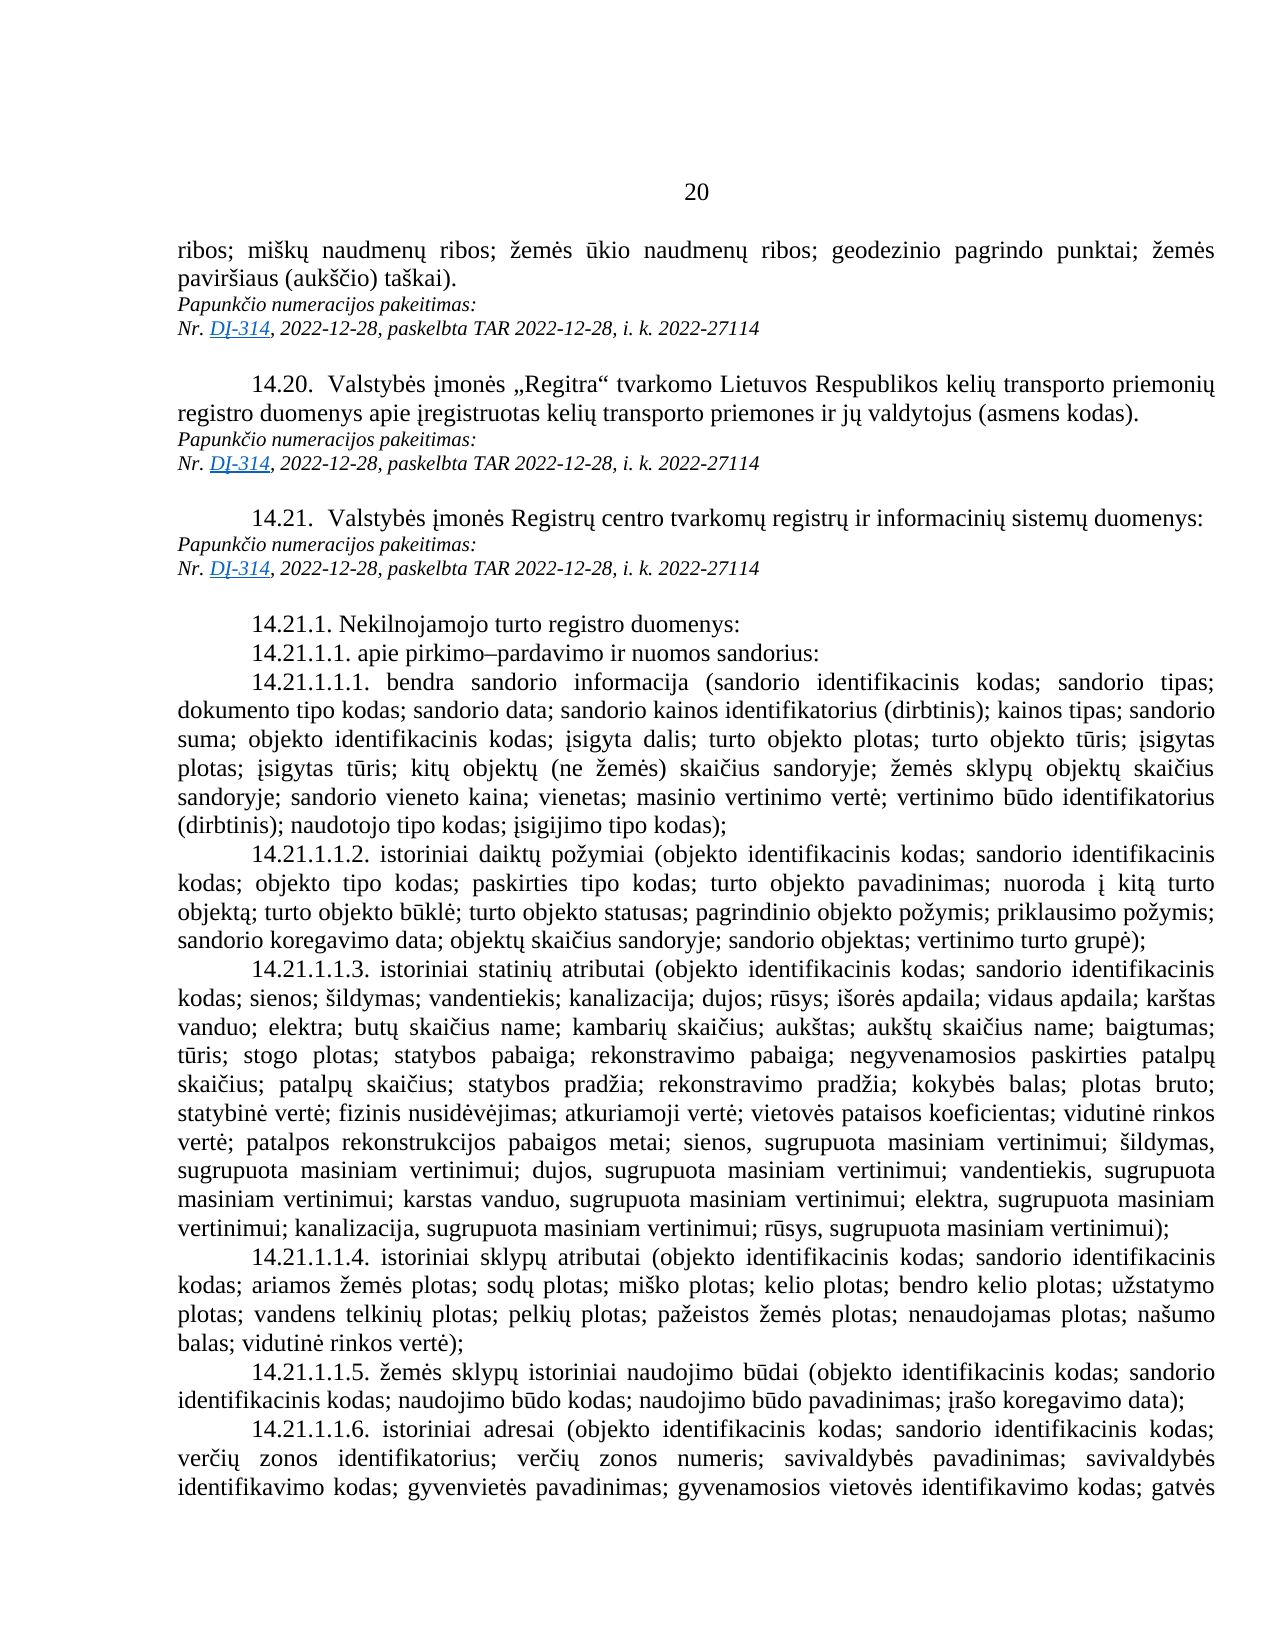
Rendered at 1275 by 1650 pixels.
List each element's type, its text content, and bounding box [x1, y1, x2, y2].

text 14.21.1.1. apie pirkimo–pardavimo ir nuomos sandorius: [177, 638, 1216, 667]
text Nr. DĮ-314, 2022-12-28, paskelbta TAR 2022-12-28, i. k. 2022-27114 [177, 316, 1216, 340]
text 14.21. Valstybės įmonės Registrų centro tvarkomų registrų ir informacinių sistemų duomenys: [177, 503, 1216, 532]
text 14.21.1.1.1. bendra sandorio informacija (sandorio identifikacinis kodas; sandorio tipas; dokumento tipo kodas; sandorio data; sandorio kainos identifikatorius (dirbtinis); kainos tipas; sandorio suma; objekto identifikacinis kodas; įsigyta dalis; turto objekto plotas; turto objekto tūris; įsigytas plotas; įsigytas tūris; kitų objektų (ne žemės) skaičius sandoryje; žemės sklypų objektų skaičius sandoryje; sandorio vieneto kaina; vienetas; masinio vertinimo vertė; vertinimo būdo identifikatorius (dirbtinis); naudotojo tipo kodas; įsigijimo tipo kodas); [177, 667, 1216, 839]
text 14.21.1.1.4. istoriniai sklypų atributai (objekto identifikacinis kodas; sandorio identifikacinis kodas; ariamos žemės plotas; sodų plotas; miško plotas; kelio plotas; bendro kelio plotas; užstatymo plotas; vandens telkinių plotas; pelkių plotas; pažeistos žemės plotas; nenaudojamas plotas; našumo balas; vidutinė rinkos vertė); [177, 1242, 1216, 1357]
text Papunkčio numeracijos pakeitimas: [177, 427, 1216, 451]
text 14.20. Valstybės įmonės „Regitra“ tvarkomo Lietuvos Respublikos kelių transporto priemonių registro duomenys apie įregistruotas kelių transporto priemones ir jų valdytojus (asmens kodas). [177, 369, 1216, 427]
text Papunkčio numeracijos pakeitimas: [177, 532, 1216, 556]
text 14.21.1.1.5. žemės sklypų istoriniai naudojimo būdai (objekto identifikacinis kodas; sandorio identifikacinis kodas; naudojimo būdo kodas; naudojimo būdo pavadinimas; įrašo koregavimo data); [177, 1357, 1216, 1414]
text Nr. DĮ-314, 2022-12-28, paskelbta TAR 2022-12-28, i. k. 2022-27114 [177, 556, 1216, 580]
text 14.21.1.1.6. istoriniai adresai (objekto identifikacinis kodas; sandorio identifikacinis kodas; verčių zonos identifikatorius; verčių zonos numeris; savivaldybės pavadinimas; savivaldybės identifikavimo kodas; gyvenvietės pavadinimas; gyvenamosios vietovės identifikavimo kodas; gatvės [177, 1414, 1216, 1500]
text 14.21.1. Nekilnojamojo turto registro duomenys: [177, 609, 1216, 638]
text ribos; miškų naudmenų ribos; žemės ūkio naudmenų ribos; geodezinio pagrindo punktai; žemės paviršiaus (aukščio) taškai). [177, 235, 1216, 292]
text Papunkčio numeracijos pakeitimas: [177, 292, 1216, 316]
text 14.21.1.1.3. istoriniai statinių atributai (objekto identifikacinis kodas; sandorio identifikacinis kodas; sienos; šildymas; vandentiekis; kanalizacija; dujos; rūsys; išorės apdaila; vidaus apdaila; karštas vanduo; elektra; butų skaičius name; kambarių skaičius; aukštas; aukštų skaičius name; baigtumas; tūris; stogo plotas; statybos pabaiga; rekonstravimo pabaiga; negyvenamosios paskirties patalpų skaičius; patalpų skaičius; statybos pradžia; rekonstravimo pradžia; kokybės balas; plotas bruto; statybinė vertė; fizinis nusidėvėjimas; atkuriamoji vertė; vietovės pataisos koeficientas; vidutinė rinkos vertė; patalpos rekonstrukcijos pabaigos metai; sienos, sugrupuota masiniam vertinimui; šildymas, sugrupuota masiniam vertinimui; dujos, sugrupuota masiniam vertinimui; vandentiekis, sugrupuota masiniam vertinimui; karstas vanduo, sugrupuota masiniam vertinimui; elektra, sugrupuota masiniam vertinimui; kanalizacija, sugrupuota masiniam vertinimui; rūsys, sugrupuota masiniam vertinimui); [177, 954, 1216, 1242]
text Nr. DĮ-314, 2022-12-28, paskelbta TAR 2022-12-28, i. k. 2022-27114 [177, 451, 1216, 475]
text 14.21.1.1.2. istoriniai daiktų požymiai (objekto identifikacinis kodas; sandorio identifikacinis kodas; objekto tipo kodas; paskirties tipo kodas; turto objekto pavadinimas; nuoroda į kitą turto objektą; turto objekto būklė; turto objekto statusas; pagrindinio objekto požymis; priklausimo požymis; sandorio koregavimo data; objektų skaičius sandoryje; sandorio objektas; vertinimo turto grupė); [177, 839, 1216, 954]
